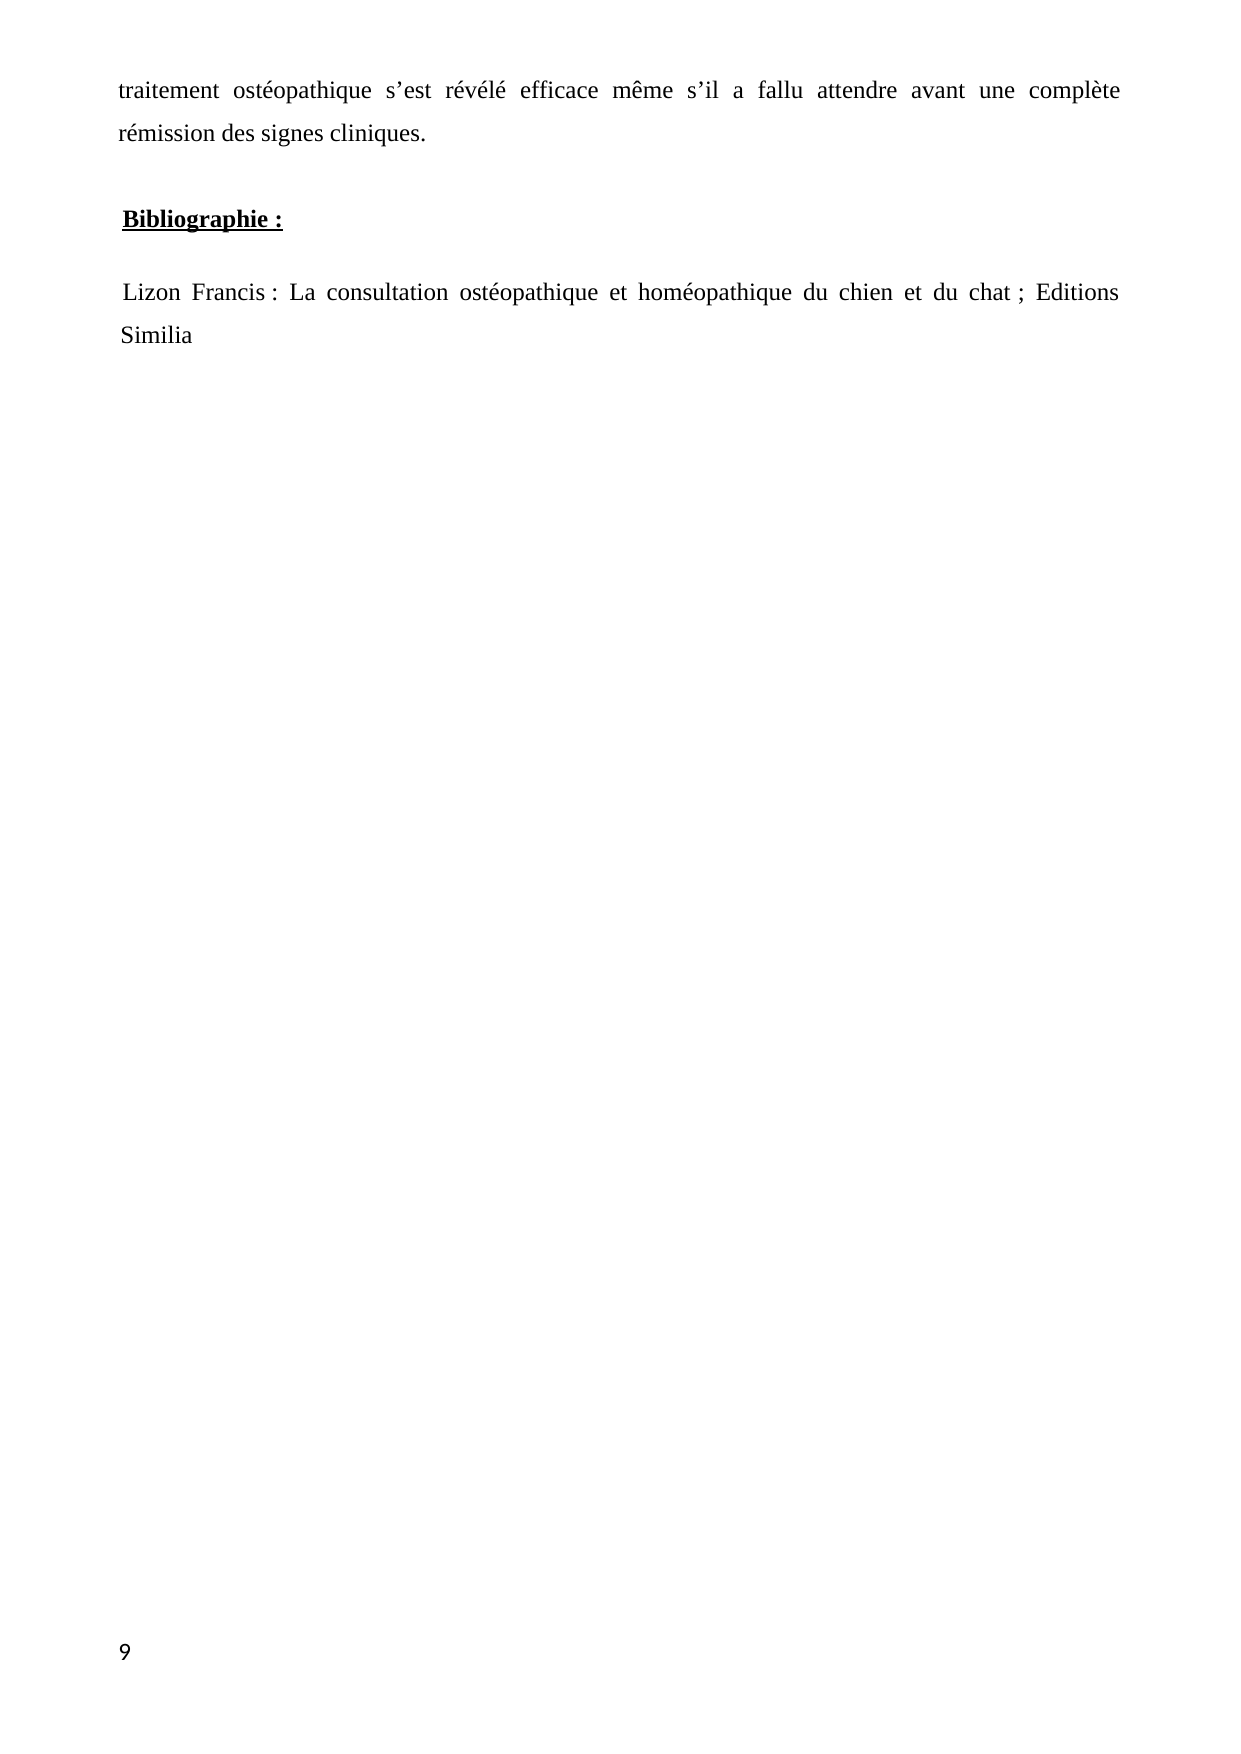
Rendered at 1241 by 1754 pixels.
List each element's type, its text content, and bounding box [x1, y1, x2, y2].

text traitement ostéopathique s’est révélé efficace même s’il a fallu attendre avant une complète rémission des signes cliniques. [118, 75, 1122, 147]
text Lizon Francis : La consultation ostéopathique et homéopathique du chien et du chat ; Editions Similia [120, 277, 1119, 348]
text Bibliographie : [120, 204, 1119, 233]
